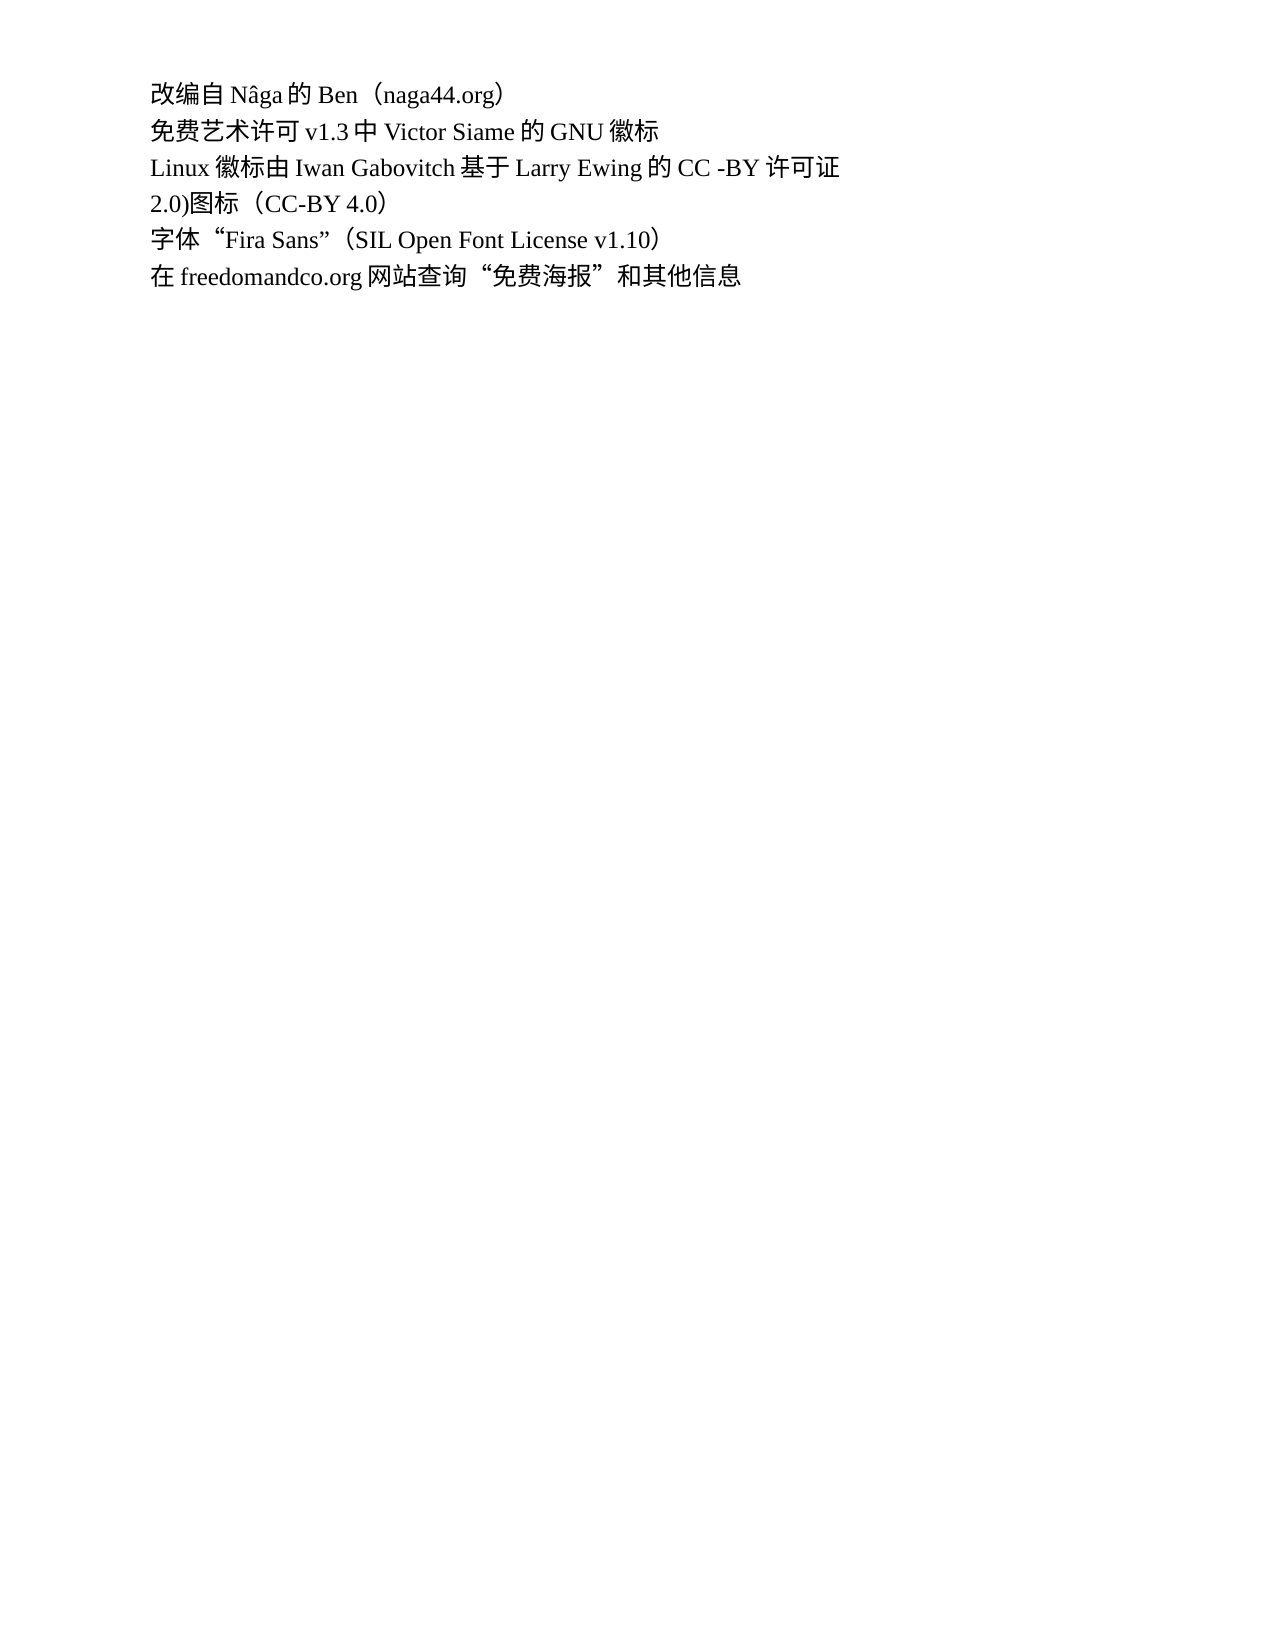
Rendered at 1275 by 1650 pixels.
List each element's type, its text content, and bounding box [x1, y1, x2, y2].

text 改编自Nâga的Ben（naga44.org） 免费艺术许可v1.3中Victor Siame的GNU徽标 Linux徽标由Iwan Gabovitch基于Larry Ewing的CC -BY许可证 2.0)图标（CC-BY 4.0） 字体“Fira Sans”（SIL Open Font License v1.10） 在freedomandco.org网站查询“免费海报”和其他信息 [150, 75, 1125, 292]
